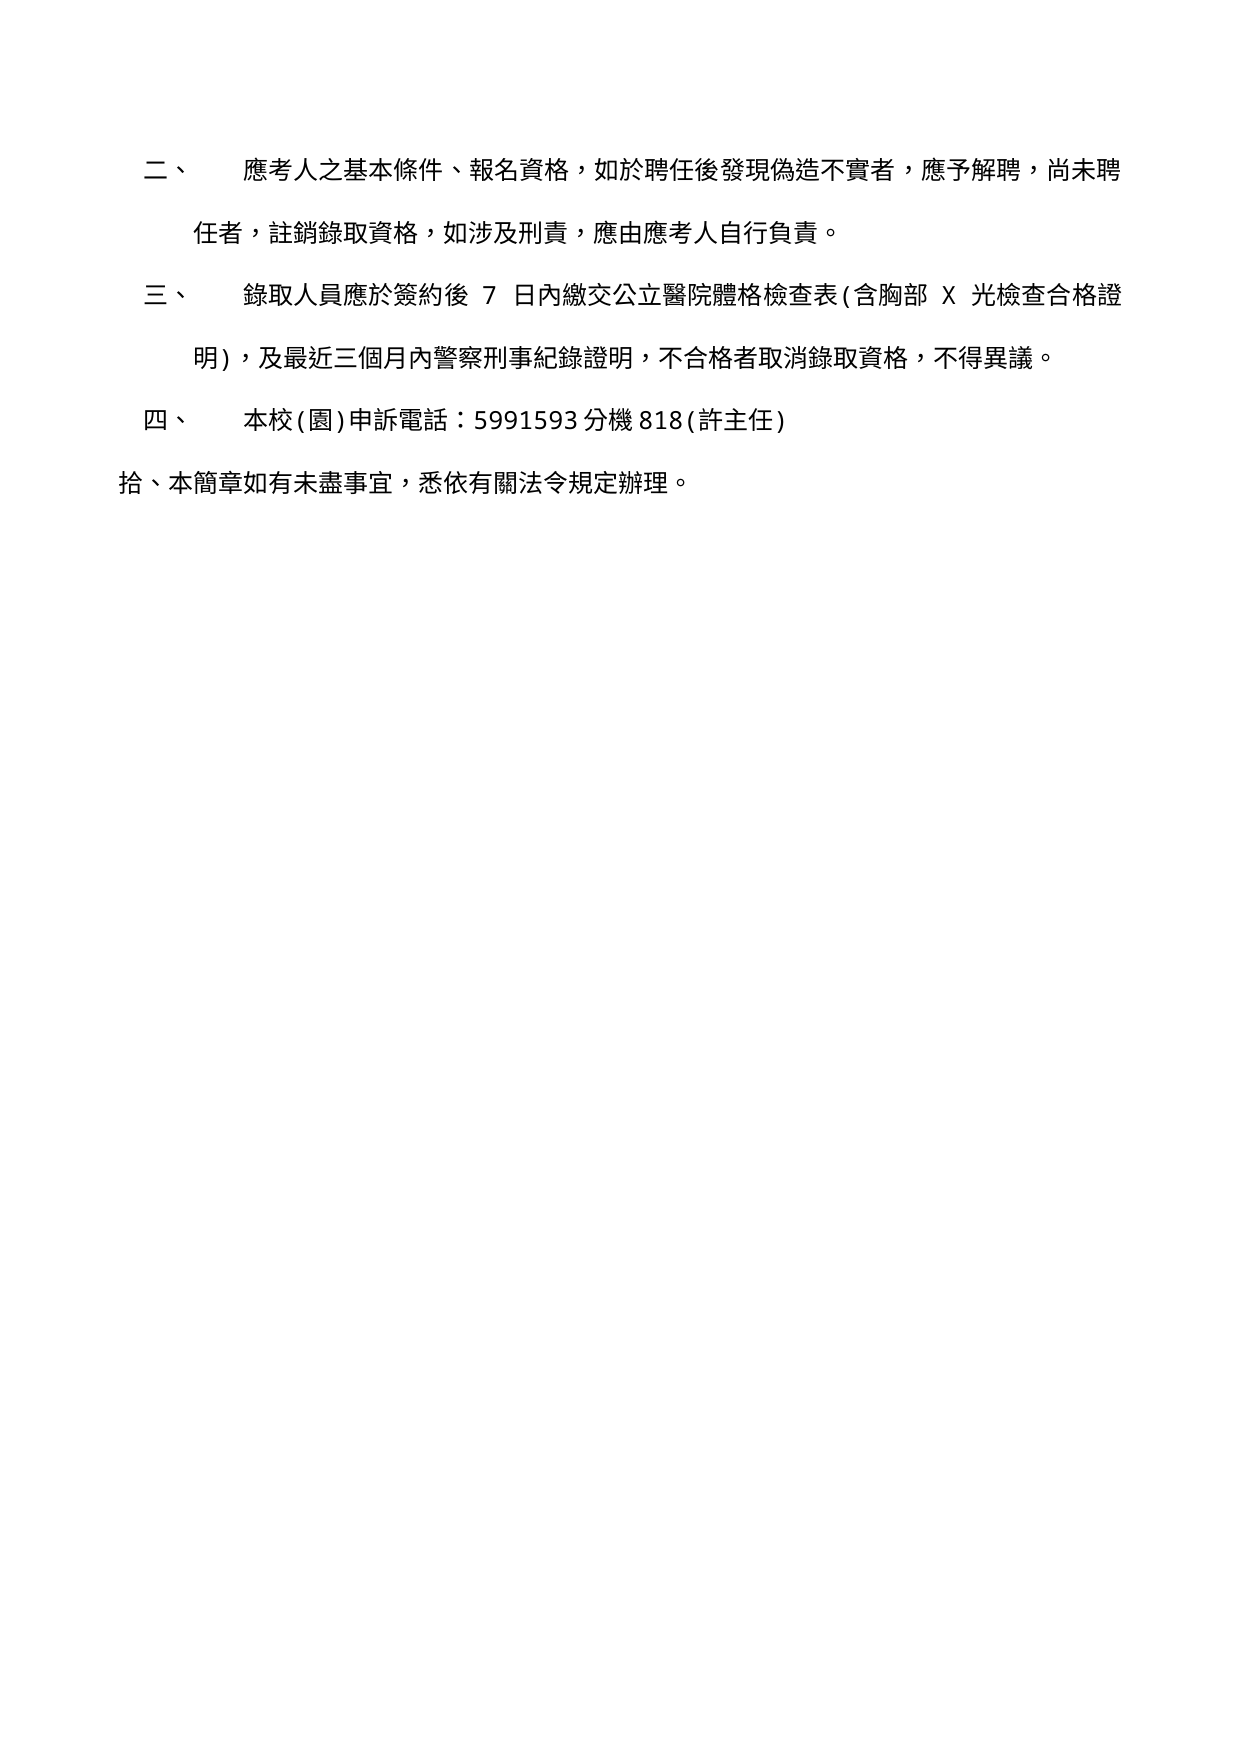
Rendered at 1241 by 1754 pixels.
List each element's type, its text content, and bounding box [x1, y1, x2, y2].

text 拾、本簡章如有未盡事宜，悉依有關法令規定辦理。 [118, 439, 1122, 502]
list 應考人之基本條件、報名資格，如於聘任後發現偽造不實者，應予解聘，尚未聘任者，註銷錄取資格，如涉及刑責，應由應考人自行負責。 [143, 127, 1122, 252]
list 本校(園)申訴電話：5991593分機818(許主任) [143, 377, 1122, 439]
list 錄取人員應於簽約後 7 日內繳交公立醫院體格檢查表(含胸部 X 光檢查合格證明)，及最近三個月內警察刑事紀錄證明，不合格者取消錄取資格，不得異議。 [143, 252, 1122, 377]
